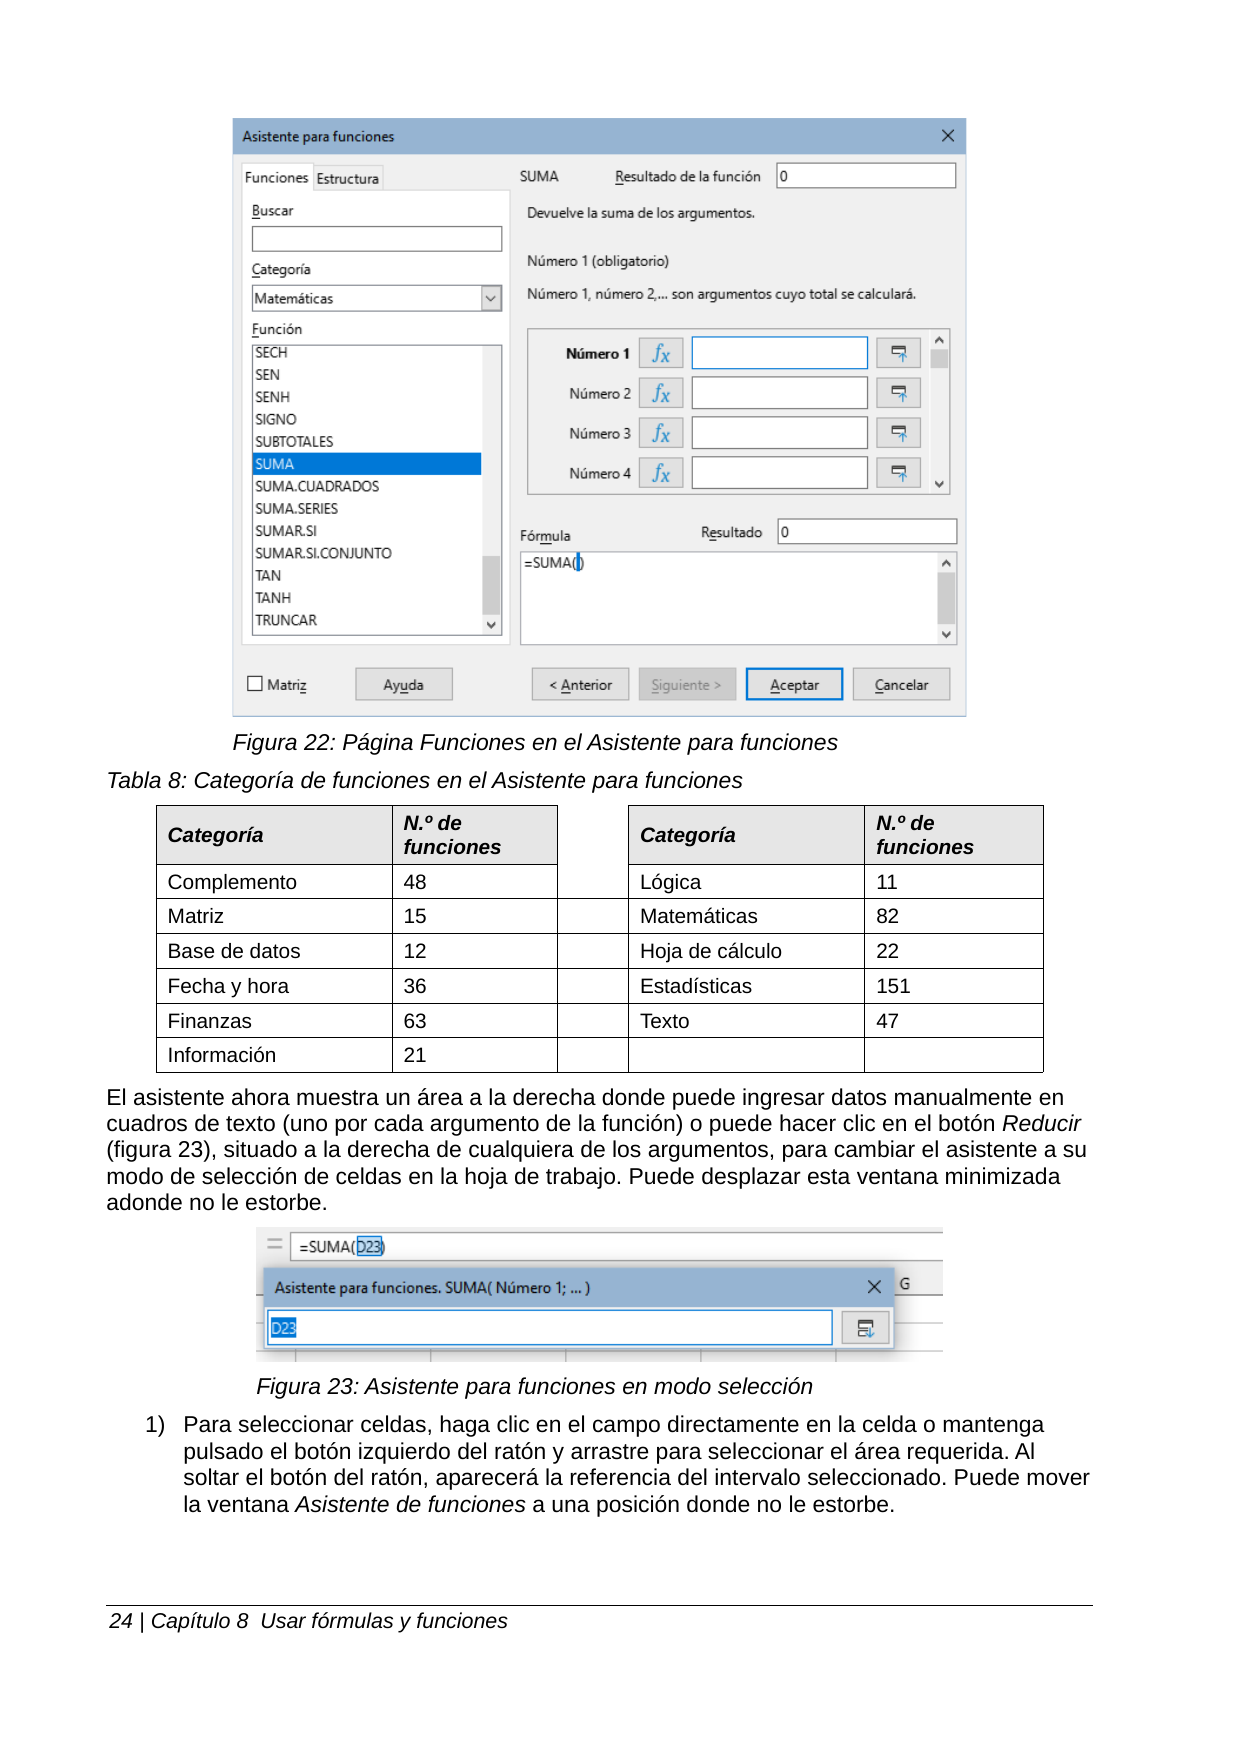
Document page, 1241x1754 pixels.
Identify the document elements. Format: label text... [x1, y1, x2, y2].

table_cell Base de datos [157, 934, 392, 968]
table_cell 12 [393, 934, 557, 968]
table_cell 48 [393, 865, 557, 898]
table_cell Lógica [629, 865, 864, 898]
table_cell Finanzas [157, 1004, 392, 1037]
table_cell 22 [865, 934, 1043, 968]
table_cell Información [157, 1038, 392, 1072]
table_cell 47 [865, 1004, 1043, 1037]
table_cell Estadísticas [629, 969, 864, 1002]
table_cell Texto [629, 1004, 864, 1037]
table_cell 15 [393, 899, 557, 933]
table_header [558, 805, 628, 864]
table_header Categoría [629, 806, 864, 864]
table_cell 151 [865, 969, 1043, 1002]
list Para seleccionar celdas, haga clic en el campo directamente en la celda o mantenga pulsado el botón izquierdo del ratón y arrastre para seleccionar el área requerida. Al soltar el botón del ratón, aparecerá la referencia del intervalo seleccionado. Puede mover la ventana Asistente de funciones a una posición donde no le estorbe. [165, 1411, 1093, 1517]
text Figura 23: Asistente para funciones en modo selección [256, 1373, 943, 1400]
table_cell [558, 934, 628, 968]
table_header N.º de funciones [393, 806, 557, 864]
table_cell [558, 969, 628, 1002]
table_cell [558, 1038, 628, 1072]
table_cell [558, 864, 628, 898]
table_cell Complemento [157, 865, 392, 898]
table_cell 36 [393, 969, 557, 1002]
table_cell Fecha y hora [157, 969, 392, 1002]
table_header Categoría [157, 806, 392, 864]
picture [256, 1227, 943, 1362]
table_cell 63 [393, 1004, 557, 1037]
text Figura 22: Página Funciones en el Asistente para funciones [232, 729, 966, 755]
picture [232, 118, 967, 717]
table_cell Matriz [157, 899, 392, 933]
table_cell [629, 1038, 864, 1072]
table_cell 82 [865, 899, 1043, 933]
table_cell Matemáticas [629, 899, 864, 933]
text El asistente ahora muestra un área a la derecha donde puede ingresar datos manualmente en cuadros de texto (uno por cada argumento de la función) o puede hacer clic en el botón Reducir (figura 23), situado a la derecha de cualquiera de los argumentos, para cambiar el asistente a su modo de selección de celdas en la hoja de trabajo. Puede desplazar esta ventana minimizada adonde no le estorbe. [106, 1084, 1093, 1215]
table_cell [558, 1004, 628, 1037]
table_cell [865, 1038, 1043, 1072]
table_cell Hoja de cálculo [629, 934, 864, 968]
table_cell [558, 899, 628, 933]
table_header N.º de funciones [865, 806, 1043, 864]
text Tabla 8: Categoría de funciones en el Asistente para funciones [106, 767, 1093, 793]
table_cell 11 [865, 865, 1043, 898]
table_cell 21 [393, 1038, 557, 1072]
